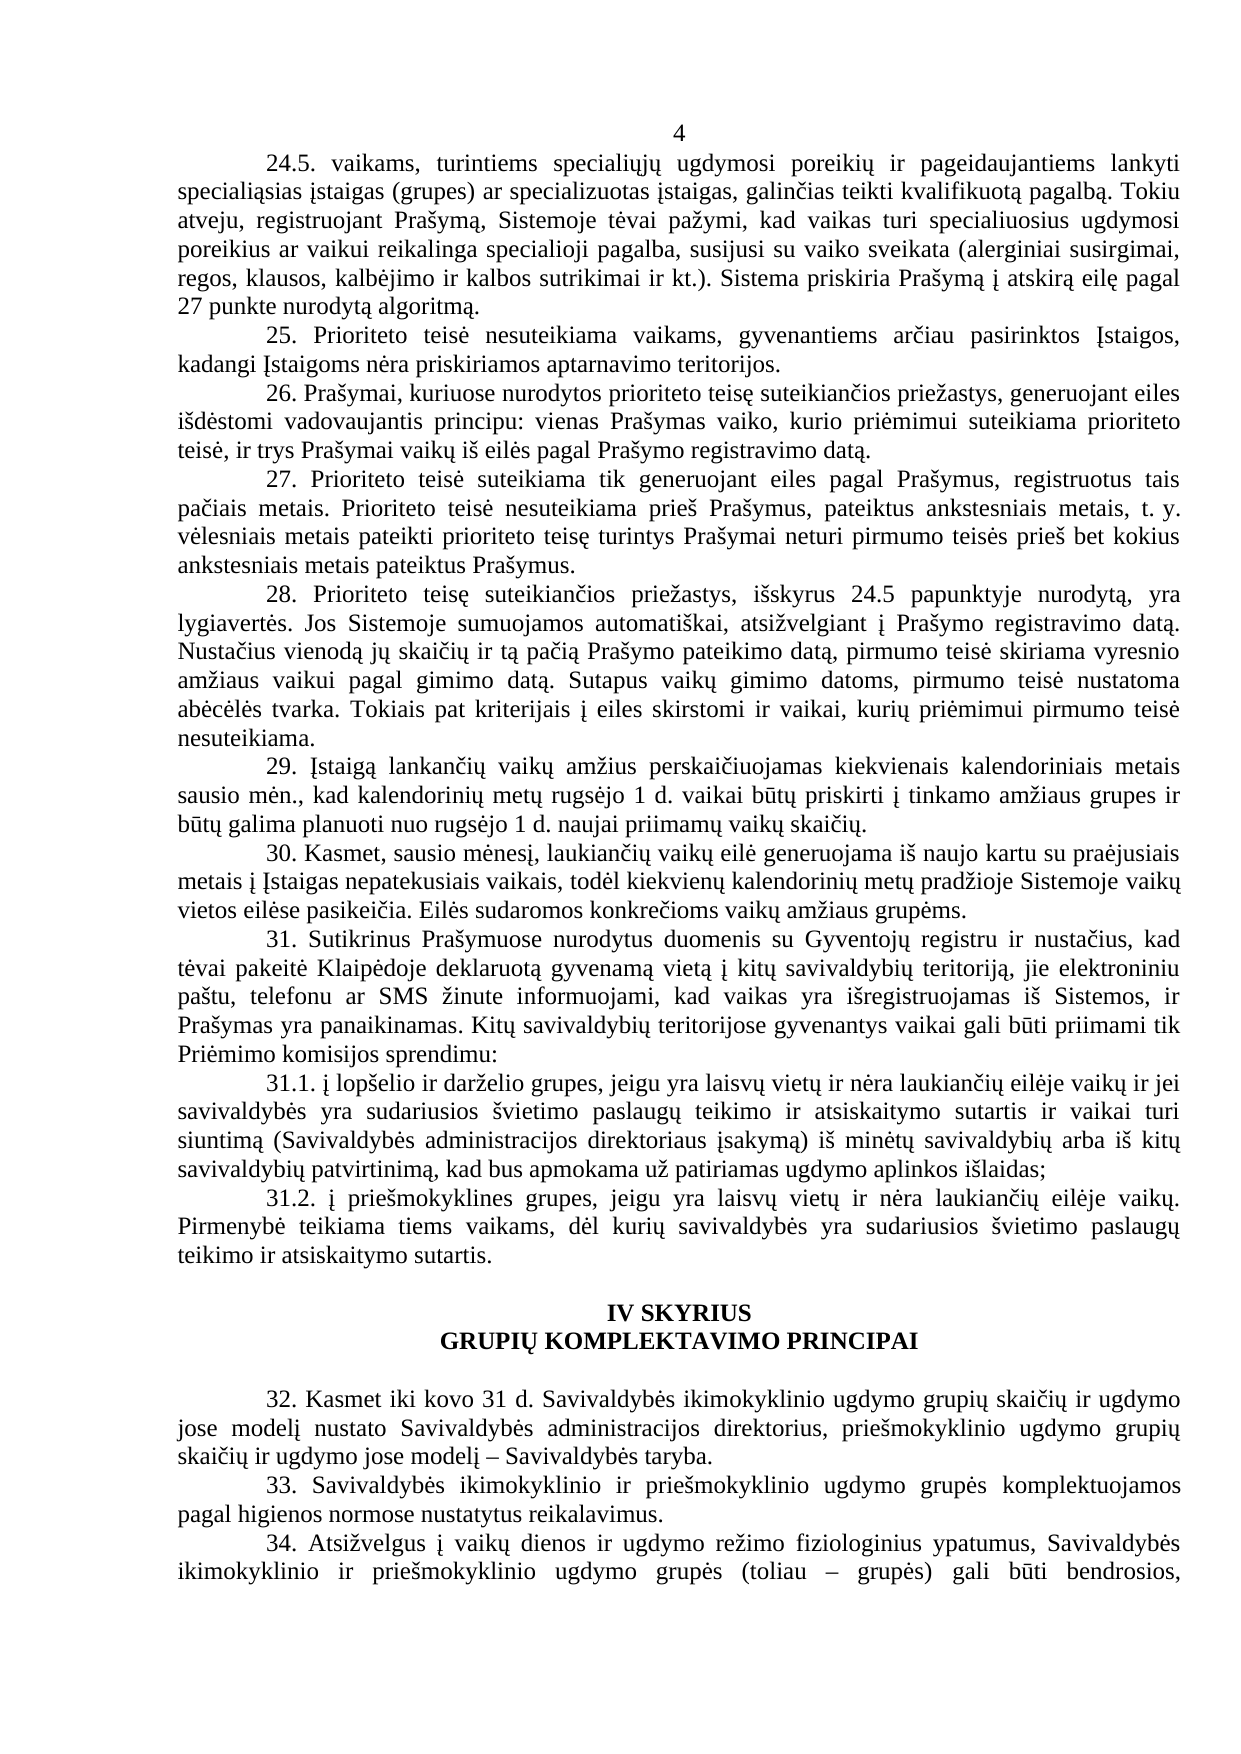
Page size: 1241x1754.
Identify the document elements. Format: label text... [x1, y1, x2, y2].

text 26. Prašymai, kuriuose nurodytos prioriteto teisę suteikiančios priežastys, generuojant eiles išdėstomi vadovaujantis principu: vienas Prašymas vaiko, kurio priėmimui suteikiama prioriteto teisė, ir trys Prašymai vaikų iš eilės pagal Prašymo registravimo datą. [177, 378, 1181, 464]
text 31. Sutikrinus Prašymuose nurodytus duomenis su Gyventojų registru ir nustačius, kad tėvai pakeitė Klaipėdoje deklaruotą gyvenamą vietą į kitų savivaldybių teritoriją, jie elektroniniu paštu, telefonu ar SMS žinute informuojami, kad vaikas yra išregistruojamas iš Sistemos, ir Prašymas yra panaikinamas. Kitų savivaldybių teritorijose gyvenantys vaikai gali būti priimami tik Priėmimo komisijos sprendimu: [177, 924, 1181, 1068]
text IV SKYRIUS [177, 1298, 1181, 1326]
text 29. Įstaigą lankančių vaikų amžius perskaičiuojamas kiekvienais kalendoriniais metais sausio mėn., kad kalendorinių metų rugsėjo 1 d. vaikai būtų priskirti į tinkamo amžiaus grupes ir būtų galima planuoti nuo rugsėjo 1 d. naujai priimamų vaikų skaičių. [177, 751, 1181, 838]
text 25. Prioriteto teisė nesuteikiama vaikams, gyvenantiems arčiau pasirinktos Įstaigos, kadangi Įstaigoms nėra priskiriamos aptarnavimo teritorijos. [177, 320, 1181, 378]
text 32. Kasmet iki kovo 31 d. Savivaldybės ikimokyklinio ugdymo grupių skaičių ir ugdymo jose modelį nustato Savivaldybės administracijos direktorius, priešmokyklinio ugdymo grupių skaičių ir ugdymo jose modelį – Savivaldybės taryba. [177, 1384, 1181, 1470]
text 24.5. vaikams, turintiems specialiųjų ugdymosi poreikių ir pageidaujantiems lankyti specialiąsias įstaigas (grupes) ar specializuotas įstaigas, galinčias teikti kvalifikuotą pagalbą. Tokiu atveju, registruojant Prašymą, Sistemoje tėvai pažymi, kad vaikas turi specialiuosius ugdymosi poreikius ar vaikui reikalinga specialioji pagalba, susijusi su vaiko sveikata (alerginiai susirgimai, regos, klausos, kalbėjimo ir kalbos sutrikimai ir kt.). Sistema priskiria Prašymą į atskirą eilę pagal 27 punkte nurodytą algoritmą. [177, 148, 1181, 320]
text GRUPIŲ KOMPLEKTAVIMO PRINCIPAI [177, 1326, 1181, 1355]
text 31.1. į lopšelio ir darželio grupes, jeigu yra laisvų vietų ir nėra laukiančių eilėje vaikų ir jei savivaldybės yra sudariusios švietimo paslaugų teikimo ir atsiskaitymo sutartis ir vaikai turi siuntimą (Savivaldybės administracijos direktoriaus įsakymą) iš minėtų savivaldybių arba iš kitų savivaldybių patvirtinimą, kad bus apmokama už patiriamas ugdymo aplinkos išlaidas; [177, 1068, 1181, 1183]
text 27. Prioriteto teisė suteikiama tik generuojant eiles pagal Prašymus, registruotus tais pačiais metais. Prioriteto teisė nesuteikiama prieš Prašymus, pateiktus ankstesniais metais, t. y. vėlesniais metais pateikti prioriteto teisę turintys Prašymai neturi pirmumo teisės prieš bet kokius ankstesniais metais pateiktus Prašymus. [177, 464, 1181, 579]
text 33. Savivaldybės ikimokyklinio ir priešmokyklinio ugdymo grupės komplektuojamos pagal higienos normose nustatytus reikalavimus. [177, 1470, 1181, 1528]
text 28. Prioriteto teisę suteikiančios priežastys, išskyrus 24.5 papunktyje nurodytą, yra lygiavertės. Jos Sistemoje sumuojamos automatiškai, atsižvelgiant į Prašymo registravimo datą. Nustačius vienodą jų skaičių ir tą pačią Prašymo pateikimo datą, pirmumo teisė skiriama vyresnio amžiaus vaikui pagal gimimo datą. Sutapus vaikų gimimo datoms, pirmumo teisė nustatoma abėcėlės tvarka. Tokiais pat kriterijais į eiles skirstomi ir vaikai, kurių priėmimui pirmumo teisė nesuteikiama. [177, 579, 1181, 751]
text 30. Kasmet, sausio mėnesį, laukiančių vaikų eilė generuojama iš naujo kartu su praėjusiais metais į Įstaigas nepatekusiais vaikais, todėl kiekvienų kalendorinių metų pradžioje Sistemoje vaikų vietos eilėse pasikeičia. Eilės sudaromos konkrečioms vaikų amžiaus grupėms. [177, 838, 1181, 924]
text 31.2. į priešmokyklines grupes, jeigu yra laisvų vietų ir nėra laukiančių eilėje vaikų. Pirmenybė teikiama tiems vaikams, dėl kurių savivaldybės yra sudariusios švietimo paslaugų teikimo ir atsiskaitymo sutartis. [177, 1183, 1181, 1269]
text 34. Atsižvelgus į vaikų dienos ir ugdymo režimo fiziologinius ypatumus, Savivaldybės ikimokyklinio ir priešmokyklinio ugdymo grupės (toliau – grupės) gali būti bendrosios, [177, 1528, 1181, 1585]
